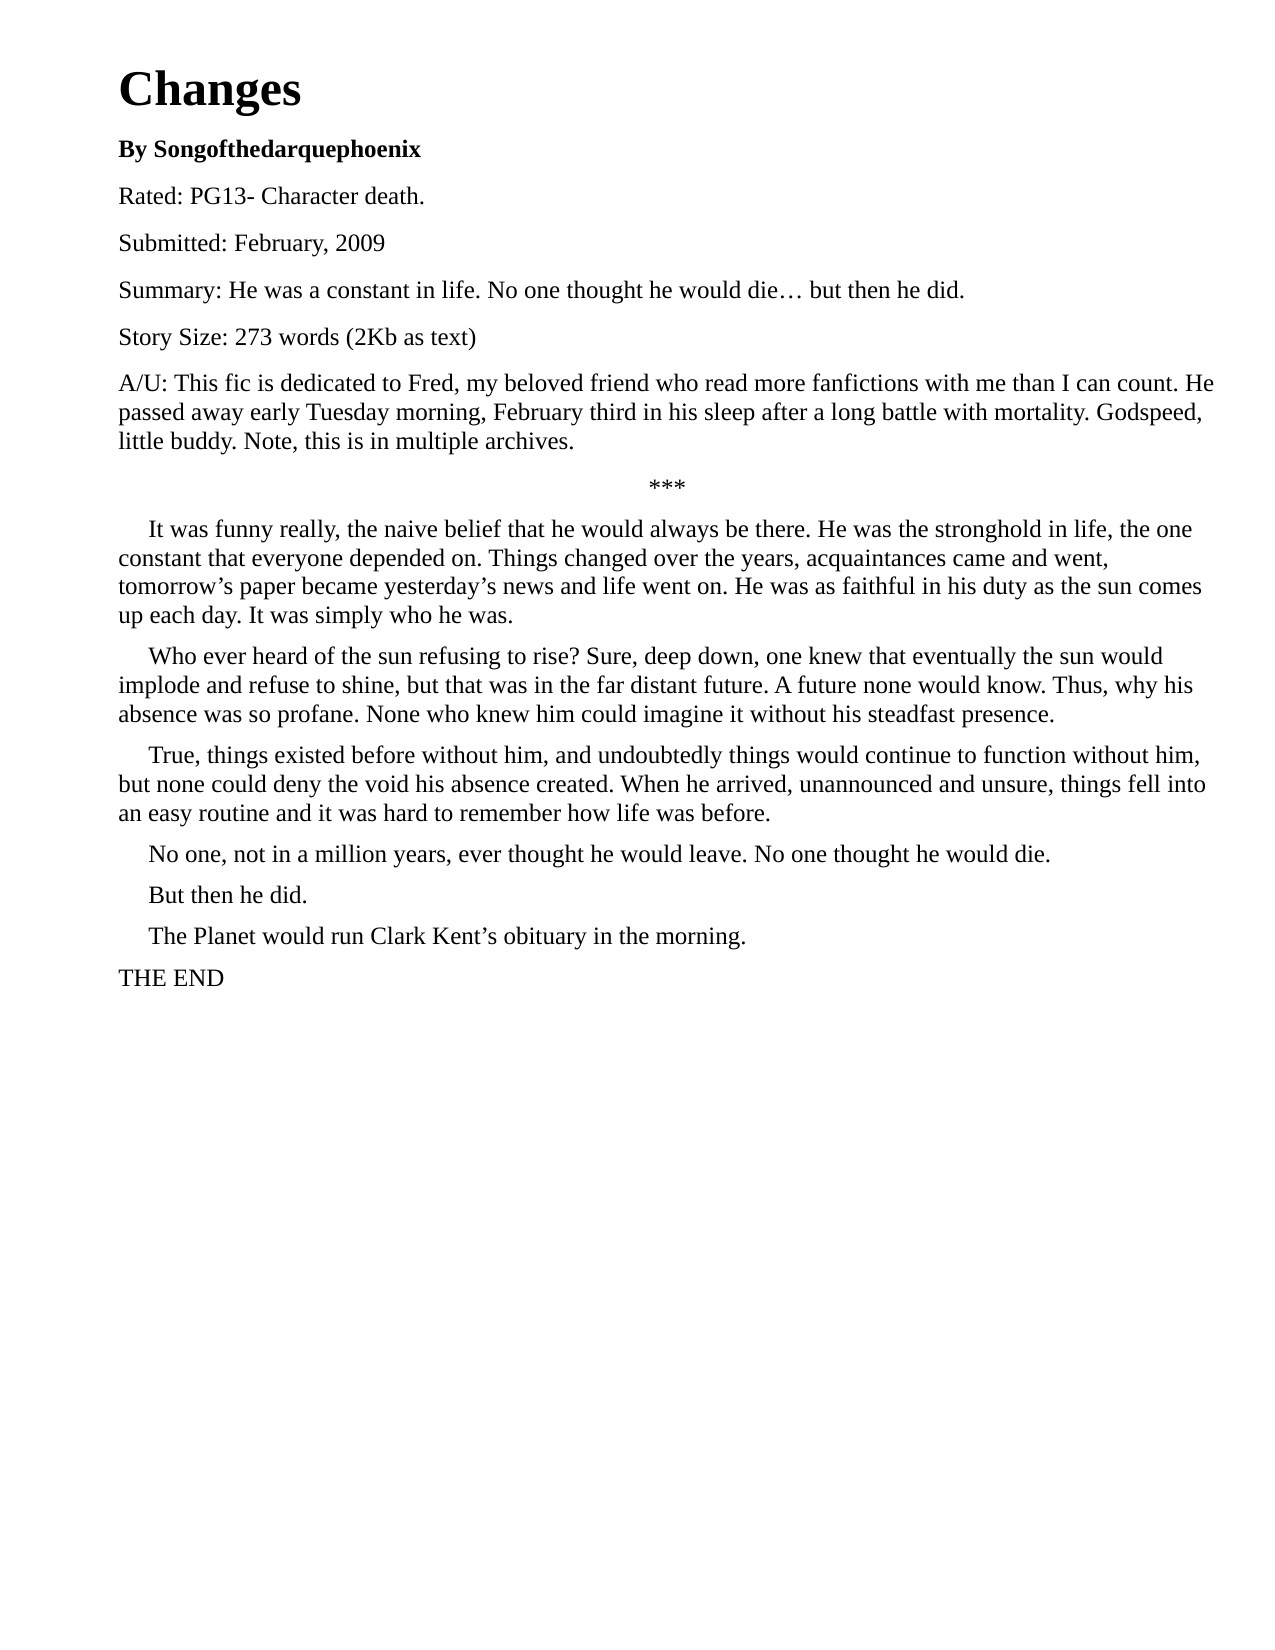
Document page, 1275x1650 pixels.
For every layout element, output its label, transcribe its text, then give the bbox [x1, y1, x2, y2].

text Story Size: 273 words (2Kb as text) [118, 322, 1216, 350]
text The Planet would run Clark Kent’s obituary in the morning. [118, 921, 1216, 950]
text But then he did. [118, 880, 1216, 909]
text A/U: This fic is dedicated to Fred, my beloved friend who read more fanfictions with me than I can count. He passed away early Tuesday morning, February third in his sleep after a long battle with mortality. Godspeed, little buddy. Note, this is in multiple archives. [118, 368, 1216, 455]
text Submitted: February, 2009 [118, 228, 1216, 257]
text True, things existed before without him, and undoubtedly things would continue to function without him, but none could deny the void his absence created. When he arrived, unannounced and unsure, things fell into an easy routine and it was hard to remember how life was before. [118, 740, 1216, 826]
text *** [118, 473, 1216, 501]
text Who ever heard of the sun refusing to rise? Sure, deep down, one knew that eventually the sun would implode and refuse to shine, but that was in the far distant future. A future none would know. Thus, why his absence was so profane. None who knew him could imagine it without his steadfast presence. [118, 641, 1216, 728]
text Summary: He was a constant in life. No one thought he would die… but then he did. [118, 275, 1216, 304]
text It was funny really, the naive belief that he would always be there. He was the stronghold in life, the one constant that everyone depended on. Things changed over the years, acquaintances came and went, tomorrow’s paper became yesterday’s news and life went on. He was as faithful in his duty as the sun comes up each day. It was simply who he was. [118, 514, 1216, 629]
text Rated: PG13- Character death. [118, 181, 1216, 210]
text No one, not in a million years, ever thought he would leave. No one thought he would die. [118, 839, 1216, 868]
text THE END [118, 963, 1216, 991]
text By Songofthedarquephoenix [118, 134, 1216, 163]
subtitle Changes [118, 59, 1216, 117]
